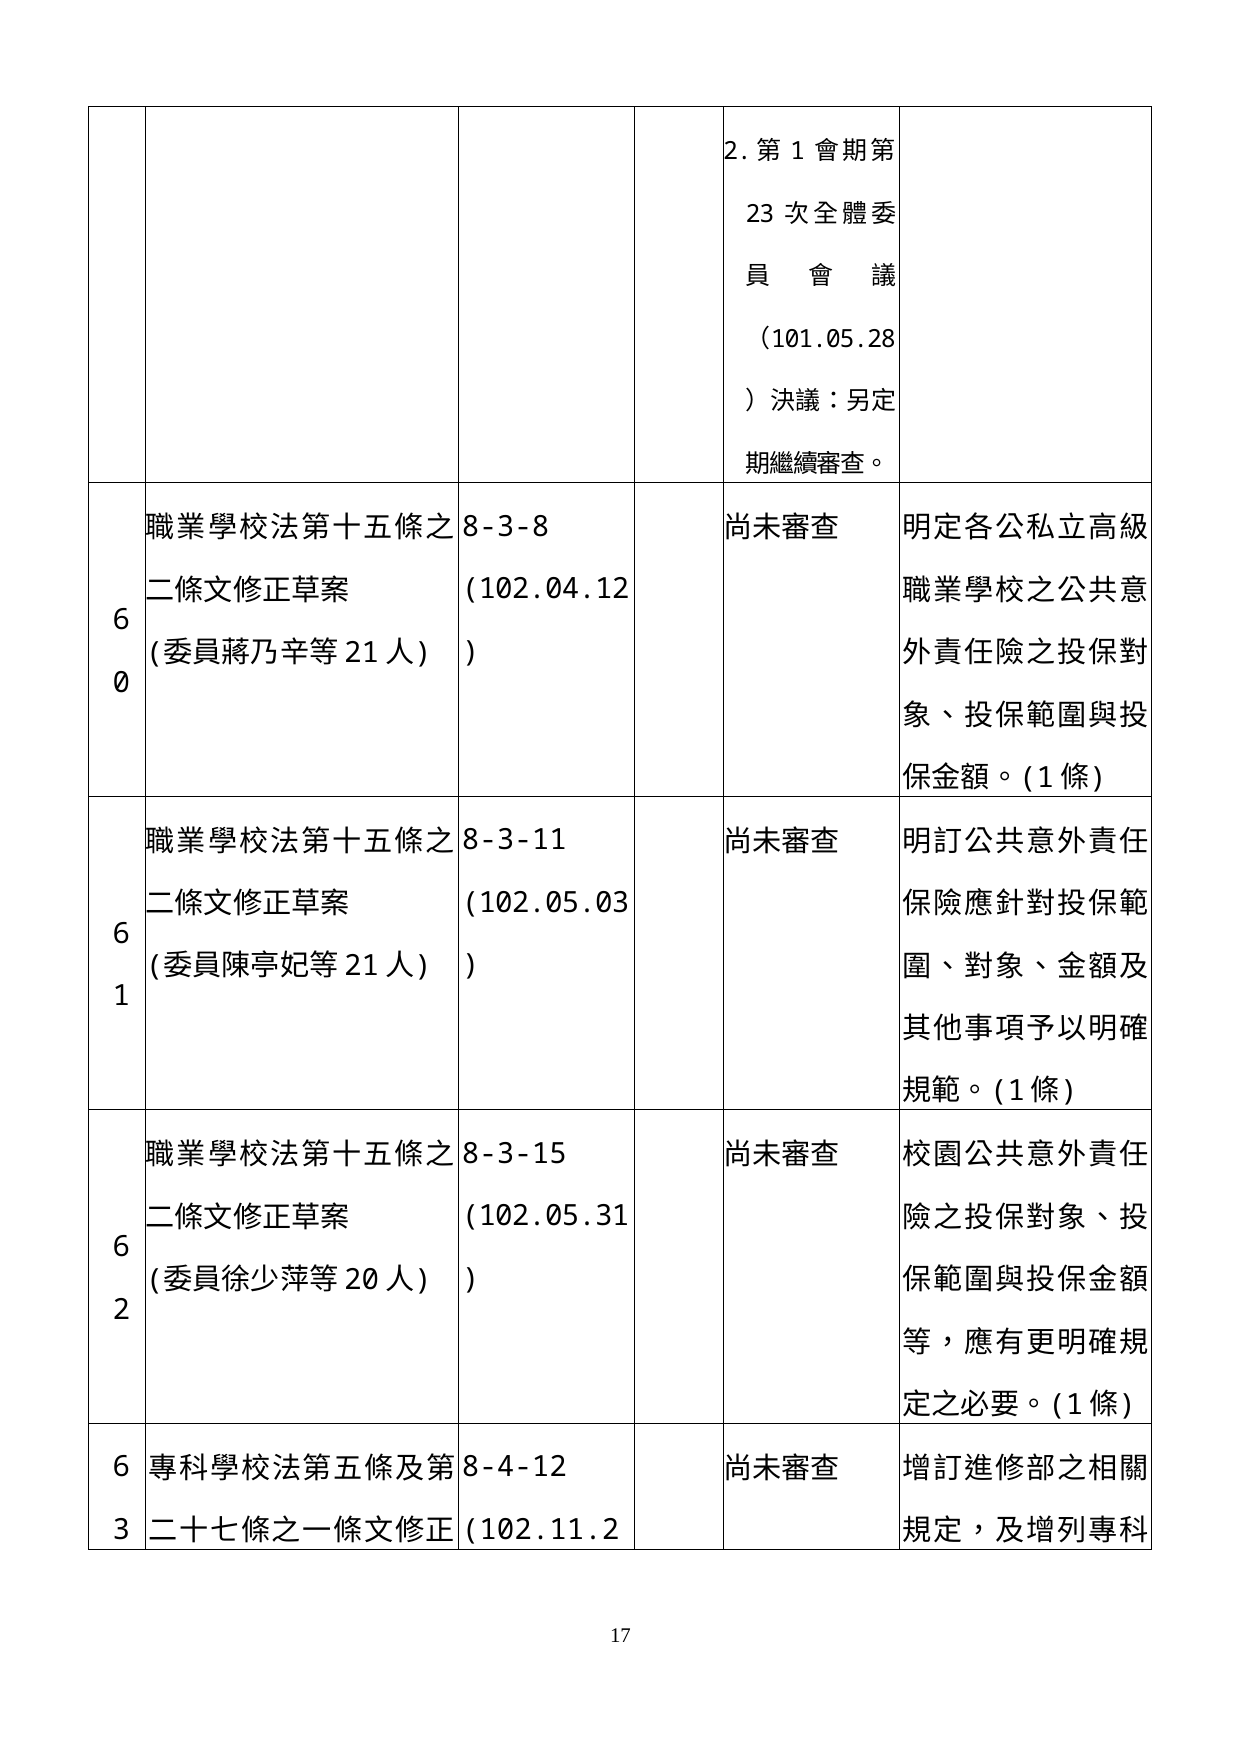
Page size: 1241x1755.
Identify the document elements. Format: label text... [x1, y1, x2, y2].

table_cell 職業學校法第十五條之二條文修正草案 (委員徐少萍等20人) [146, 1110, 458, 1423]
table_cell [146, 107, 458, 482]
table_cell 尚未審查 [724, 797, 899, 1109]
table_cell 增訂進修部之相關規定，及增列專科 [900, 1424, 1151, 1549]
table_cell 明定各公私立高級職業學校之公共意外責任險之投保對象、投保範圍與投保金額。(1條) [900, 483, 1151, 796]
table_cell 8-3-8 (102.04.12) [459, 483, 634, 796]
table_cell 8-4-12 (102.11.2 [459, 1424, 634, 1549]
table_cell 8-3-15 (102.05.31) [459, 1110, 634, 1423]
table_cell 尚未審查 [724, 1424, 899, 1549]
table_cell 校園公共意外責任險之投保對象、投保範圍與投保金額等，應有更明確規定之必要。(1條) [900, 1110, 1151, 1423]
table_cell 尚未審查 [724, 1110, 899, 1423]
table_cell 尚未審查 [724, 483, 899, 796]
table_cell [635, 483, 723, 796]
table_cell 專科學校法第五條及第二十七條之一條文修正 [146, 1424, 458, 1549]
table_cell [89, 1424, 145, 1549]
table_cell 職業學校法第十五條之二條文修正草案 (委員陳亭妃等21人) [146, 797, 458, 1109]
table_cell 2.第1會期第23次全體委員會議（101.05.28）決議：另定期繼續審查。 [724, 107, 899, 482]
table_cell [459, 107, 634, 482]
table_cell [635, 797, 723, 1109]
table_cell [635, 1110, 723, 1423]
table_cell [89, 1110, 145, 1423]
table_cell [635, 1424, 723, 1549]
table_cell 明訂公共意外責任保險應針對投保範圍、對象、金額及其他事項予以明確規範。(1條) [900, 797, 1151, 1109]
table_cell [89, 797, 145, 1109]
table_cell [635, 107, 723, 482]
table_cell [89, 483, 145, 796]
table_cell [89, 107, 145, 482]
table_cell 8-3-11 (102.05.03) [459, 797, 634, 1109]
table_cell [900, 107, 1151, 482]
table_cell 職業學校法第十五條之二條文修正草案 (委員蔣乃辛等21人) [146, 483, 458, 796]
